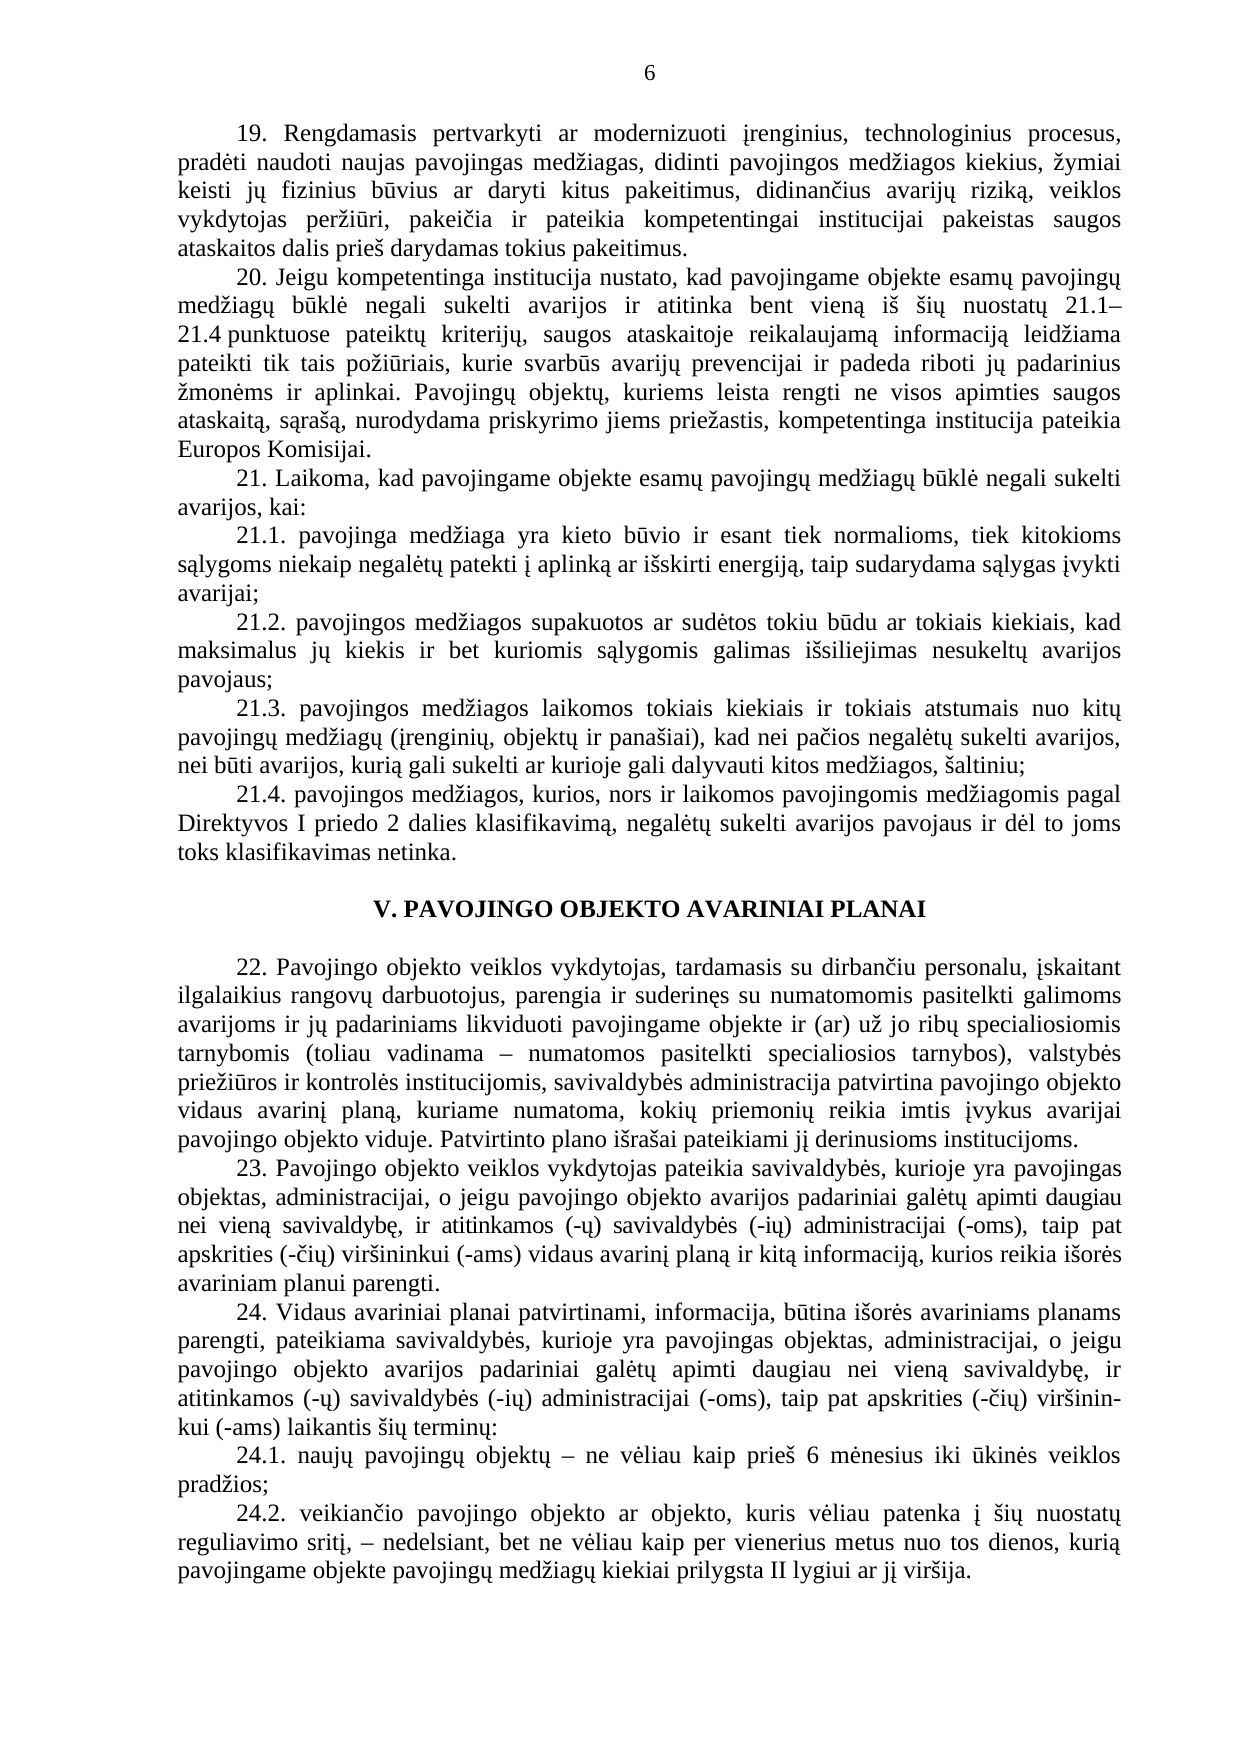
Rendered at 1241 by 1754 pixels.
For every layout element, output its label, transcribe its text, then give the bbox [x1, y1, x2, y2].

text 20. Jeigu kompetentinga institucija nustato, kad pavojingame objekte esamų pavojingų medžiagų būklė negali sukelti avarijos ir atitinka bent vieną iš šių nuostatų 21.1–21.4 punktuose pateiktų kriterijų, saugos ataskaitoje reikalaujamą informaciją leidžiama pateikti tik tais požiūriais, kurie svarbūs avarijų prevencijai ir padeda riboti jų padarinius žmonėms ir aplinkai. Pavojingų objektų, kuriems leista rengti ne visos apimties saugos ataskaitą, sąrašą, nurodydama priskyrimo jiems priežastis, kompetentinga institucija pateikia Europos Komisijai. [177, 262, 1122, 463]
text 21.3. pavojingos medžiagos laikomos tokiais kiekiais ir tokiais atstumais nuo kitų pavojingų medžiagų (įrenginių, objektų ir panašiai), kad nei pačios negalėtų sukelti avarijos, nei būti avarijos, kurią gali sukelti ar kurioje gali dalyvauti kitos medžiagos, šaltiniu; [177, 693, 1122, 779]
text 19. Rengdamasis pertvarkyti ar modernizuoti įrenginius, technologinius procesus, pradėti naudoti naujas pavojingas medžiagas, didinti pavojingos medžiagos kiekius, žymiai keisti jų fizinius būvius ar daryti kitus pakeitimus, didinančius avarijų riziką, veiklos vykdytojas peržiūri, pakeičia ir pateikia kompetentingai institucijai pakeistas saugos ataskaitos dalis prieš darydamas tokius pakeitimus. [177, 118, 1122, 262]
text V. PAVOJINGO OBJEKTO AVARINIAI PLANAI [177, 894, 1122, 923]
text 22. Pavojingo objekto veiklos vykdytojas, tardamasis su dirbančiu personalu, įskaitant ilgalaikius rangovų darbuotojus, parengia ir suderinęs su numatomomis pasitelkti galimoms avarijoms ir jų padariniams likviduoti pavojingame objekte ir (ar) už jo ribų specialiosiomis tarnybomis (toliau vadinama – numatomos pasitelkti specialiosios tarnybos), valstybės priežiūros ir kontrolės institucijomis, savivaldybės administracija patvirtina pavojingo objekto vidaus avarinį planą, kuriame numatoma, kokių priemonių reikia imtis įvykus avarijai pavojingo objekto viduje. Patvirtinto plano išrašai pateikiami jį derinusioms institucijoms. [177, 952, 1122, 1153]
text 24. Vidaus avariniai planai patvirtinami, informacija, būtina išorės avariniams planams parengti, pateikiama savivaldybės, kurioje yra pavojingas objektas, administracijai, o jeigu pavojingo objekto avarijos padariniai galėtų apimti daugiau nei vieną savivaldybę, ir atitinkamos (-ų) savivaldybės (-ių) administracijai (-oms), taip pat apskrities (-čių) viršinin-kui (-ams) laikantis šių terminų: [177, 1297, 1122, 1441]
text 23. Pavojingo objekto veiklos vykdytojas pateikia savivaldybės, kurioje yra pavojingas objektas, administracijai, o jeigu pavojingo objekto avarijos padariniai galėtų apimti daugiau nei vieną savivaldybę, ir atitinkamos (-ų) savivaldybės (-ių) administracijai (-oms), taip pat apskrities (-čių) viršininkui (-ams) vidaus avarinį planą ir kitą informaciją, kurios reikia išorės avariniam planui parengti. [177, 1153, 1122, 1297]
text 21.4. pavojingos medžiagos, kurios, nors ir laikomos pavojingomis medžiagomis pagal Direktyvos I priedo 2 dalies klasifikavimą, negalėtų sukelti avarijos pavojaus ir dėl to joms toks klasifikavimas netinka. [177, 779, 1122, 866]
text 21.1. pavojinga medžiaga yra kieto būvio ir esant tiek normalioms, tiek kitokioms sąlygoms niekaip negalėtų patekti į aplinką ar išskirti energiją, taip sudarydama sąlygas įvykti avarijai; [177, 521, 1122, 607]
text 24.1. naujų pavojingų objektų – ne vėliau kaip prieš 6 mėnesius iki ūkinės veiklos pradžios; [177, 1441, 1122, 1498]
text 21. Laikoma, kad pavojingame objekte esamų pavojingų medžiagų būklė negali sukelti avarijos, kai: [177, 463, 1122, 521]
text 24.2. veikiančio pavojingo objekto ar objekto, kuris vėliau patenka į šių nuostatų reguliavimo sritį, – nedelsiant, bet ne vėliau kaip per vienerius metus nuo tos dienos, kurią pavojingame objekte pavojingų medžiagų kiekiai prilygsta II lygiui ar jį viršija. [177, 1498, 1122, 1584]
text 21.2. pavojingos medžiagos supakuotos ar sudėtos tokiu būdu ar tokiais kiekiais, kad maksimalus jų kiekis ir bet kuriomis sąlygomis galimas išsiliejimas nesukeltų avarijos pavojaus; [177, 607, 1122, 693]
